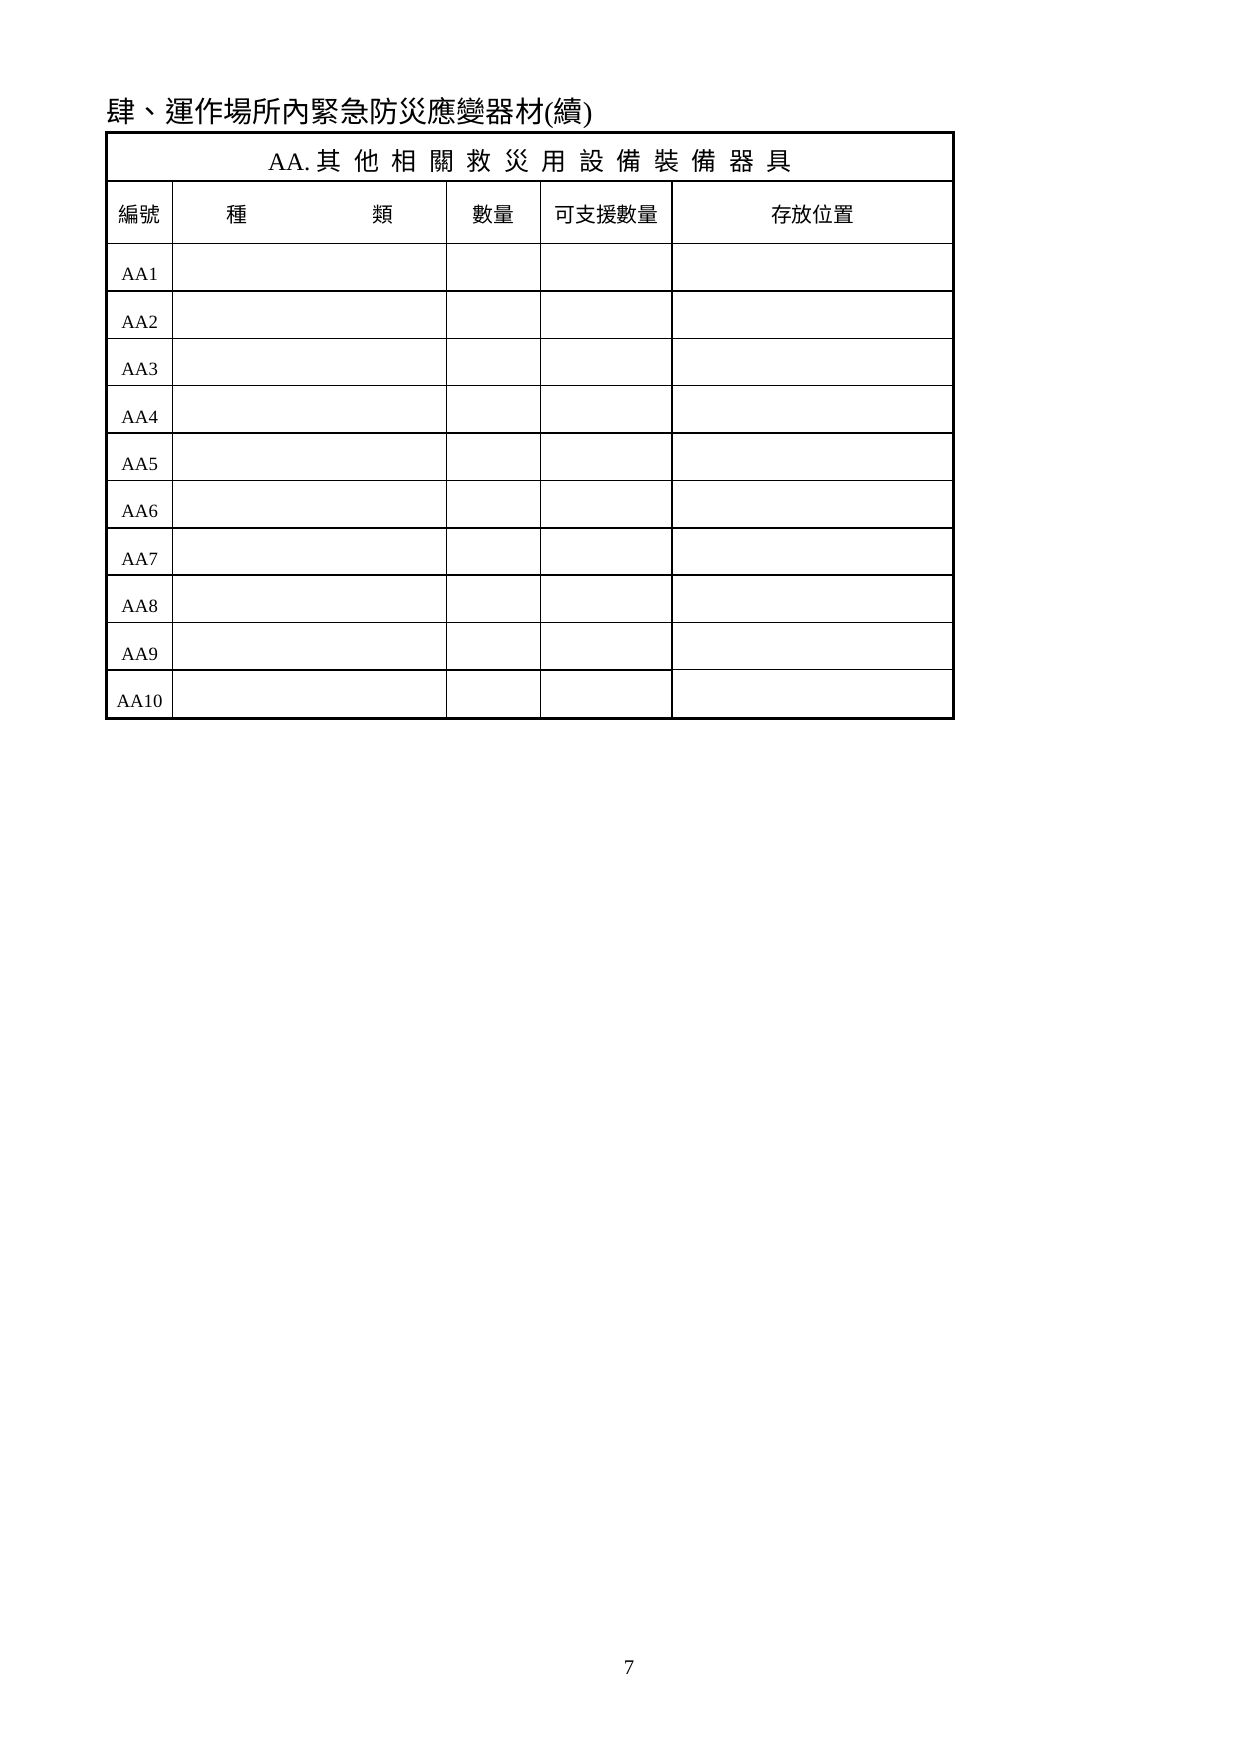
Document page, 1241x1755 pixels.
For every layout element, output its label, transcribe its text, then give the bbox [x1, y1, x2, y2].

table_cell [447, 481, 540, 527]
table_cell [673, 529, 952, 574]
table_cell [447, 671, 540, 717]
table_cell [541, 434, 671, 479]
table_cell [447, 576, 540, 622]
table_cell 編號 [108, 182, 172, 243]
table_cell [447, 292, 540, 337]
table_cell AA2 [108, 292, 172, 337]
table_cell AA9 [108, 623, 172, 669]
table_cell AA1 [108, 244, 172, 290]
table_cell AA7 [108, 529, 172, 574]
table_cell AA5 [108, 434, 172, 479]
table_cell AA6 [108, 481, 172, 527]
text 肆、運作場所內緊急防災應變器材(續) [106, 89, 1152, 131]
table_cell [173, 434, 446, 479]
table_cell [541, 481, 671, 527]
table_header AA. 其 他 相 關 救 災 用 設 備 裝 備 器 具 [108, 134, 952, 180]
table_cell [673, 481, 952, 527]
table_cell [673, 386, 952, 432]
table_cell [673, 339, 952, 385]
table_cell 種 類 [173, 182, 446, 243]
table_cell 數量 [447, 182, 540, 243]
table_cell [673, 576, 952, 622]
table_cell [541, 623, 671, 669]
table_cell [541, 339, 671, 385]
table_cell AA3 [108, 339, 172, 385]
table_cell [173, 244, 446, 290]
table_cell [447, 434, 540, 479]
table_cell AA8 [108, 576, 172, 622]
table_cell [541, 671, 671, 717]
table_cell [173, 386, 446, 432]
table_cell [173, 292, 446, 337]
table_cell [173, 576, 446, 622]
table_cell [673, 623, 952, 669]
table_cell [173, 339, 446, 385]
table_cell [541, 529, 671, 574]
table_cell [541, 292, 671, 337]
table_cell [541, 244, 671, 290]
table_cell 存放位置 [673, 182, 952, 243]
table_cell [173, 671, 446, 717]
table_cell [447, 529, 540, 574]
table_cell AA10 [108, 671, 172, 717]
table_cell [673, 670, 952, 717]
table_cell 可支援數量 [541, 182, 671, 243]
table_cell [173, 529, 446, 574]
table_cell [541, 386, 671, 432]
table_cell [173, 623, 446, 669]
table_cell [673, 292, 952, 337]
table_cell [447, 623, 540, 669]
table_cell [541, 576, 671, 622]
table_cell [173, 481, 446, 527]
table_cell [673, 244, 952, 290]
table_cell [447, 339, 540, 385]
table_cell [447, 244, 540, 290]
table_cell [447, 386, 540, 432]
table_cell AA4 [108, 386, 172, 432]
table_cell [673, 434, 952, 479]
